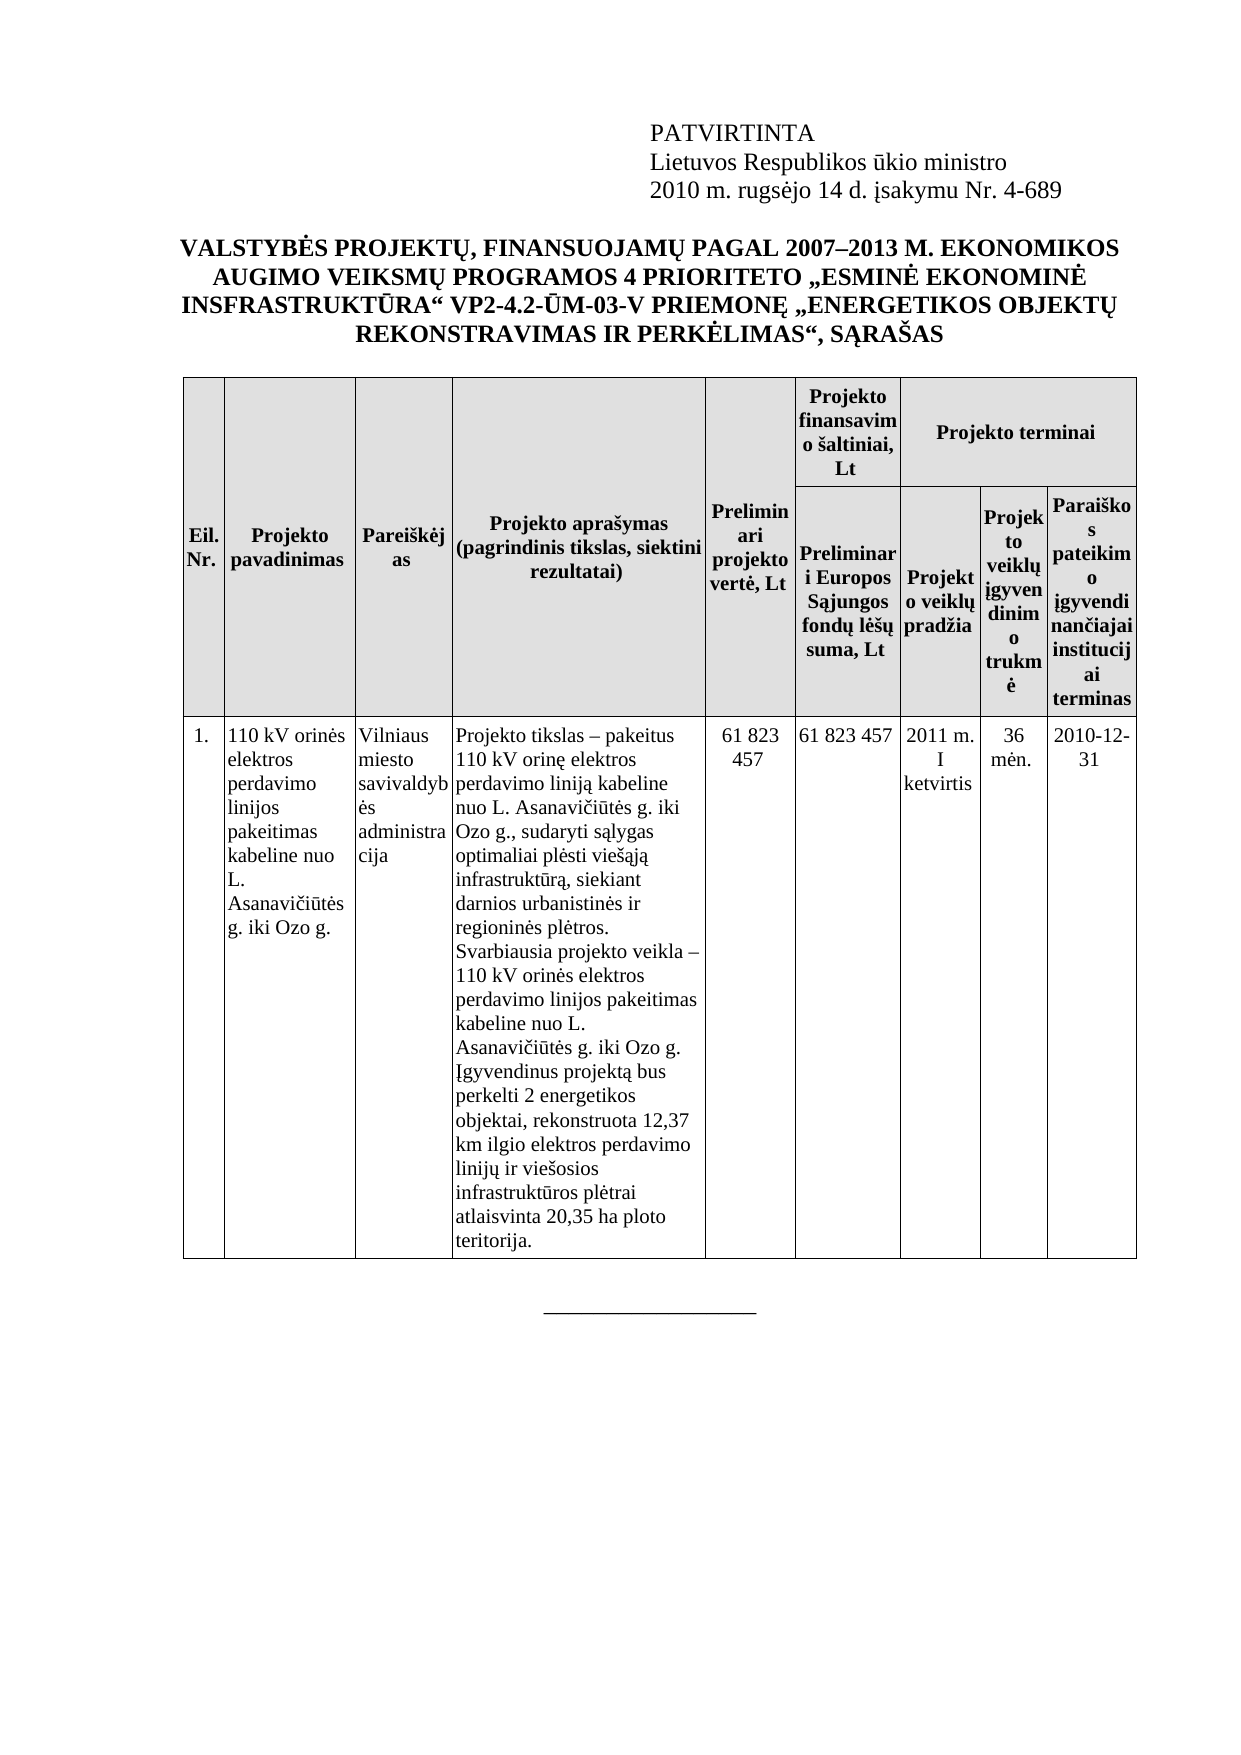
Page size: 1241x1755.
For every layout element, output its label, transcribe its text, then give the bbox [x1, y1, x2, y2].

table_cell 61 823 457 [706, 717, 795, 1258]
table_cell 36 mėn. [981, 717, 1047, 1258]
table_header Projekto finansavimo šaltiniai, Lt [796, 378, 900, 486]
table_cell 61 823 457 [796, 717, 900, 1258]
text Lietuvos Respublikos ūkio ministro [649, 147, 1122, 176]
table_header Pareiškėjas [356, 378, 452, 716]
text PATVIRTINTA [650, 118, 1122, 147]
table_cell Projekto veiklų įgyvendinimo trukmė [981, 487, 1047, 716]
table_cell 2011 m. I ketvirtis [901, 717, 980, 1258]
table_cell 2010-12-31 [1048, 717, 1136, 1258]
table_cell 1. [184, 717, 224, 1258]
table_cell Projekto tikslas – pakeitus 110 kV orinę elektros perdavimo liniją kabeline nuo L. Asanavičiūtės g. iki Ozo g., sudaryti sąlygas optimaliai plėsti viešąją infrastruktūrą, siekiant darnios urbanistinės ir regioninės plėtros. Svarbiausia projekto veikla – 110 kV orinės elektros perdavimo linijos pakeitimas kabeline nuo L. Asanavičiūtės g. iki Ozo g. Įgyvendinus projektą bus perkelti 2 energetikos objektai, rekonstruota 12,37 km ilgio elektros perdavimo linijų ir viešosios infrastruktūros plėtrai atlaisvinta 20,35 ha ploto teritorija. [453, 717, 705, 1258]
table_header Eil. Nr. [184, 378, 224, 716]
text VALSTYBĖS PROJEKTŲ, FINANSUOJAMŲ PAGAL 2007–2013 M. EKONOMIKOS AUGIMO VEIKSMŲ PROGRAMOS 4 PRIORITETO „ESMINĖ EKONOMINĖ INSFRASTRUKTŪRA“ VP2-4.2-ŪM-03-V PRIEMONĘ „ENERGETIKOS OBJEKTŲ REKONSTRAVIMAS IR PERKĖLIMAS“, SĄRAŠAS [177, 233, 1122, 348]
table_cell Paraiškos pateikimo įgyvendinančiajai institucijai terminas [1048, 487, 1136, 716]
table_cell 110 kV orinės elektros perdavimo linijos pakeitimas kabeline nuo L. Asanavičiūtės g. iki Ozo g. [225, 717, 355, 1258]
table_header Preliminari projekto vertė, Lt [706, 378, 795, 716]
table_cell Vilniaus miesto savivaldybės administracija [356, 717, 452, 1258]
table_header Projekto pavadinimas [225, 378, 355, 716]
table_header Projekto terminai [901, 378, 1136, 486]
table_cell Projekto veiklų pradžia [901, 487, 980, 716]
text 2010 m. rugsėjo 14 d. įsakymu Nr. 4-689 [649, 176, 1122, 204]
table_cell Preliminari Europos Sąjungos fondų lėšų suma, Lt [796, 487, 900, 716]
table_header Projekto aprašymas (pagrindinis tikslas, siektini rezultatai) [453, 378, 705, 716]
text _________________ [177, 1288, 1122, 1316]
